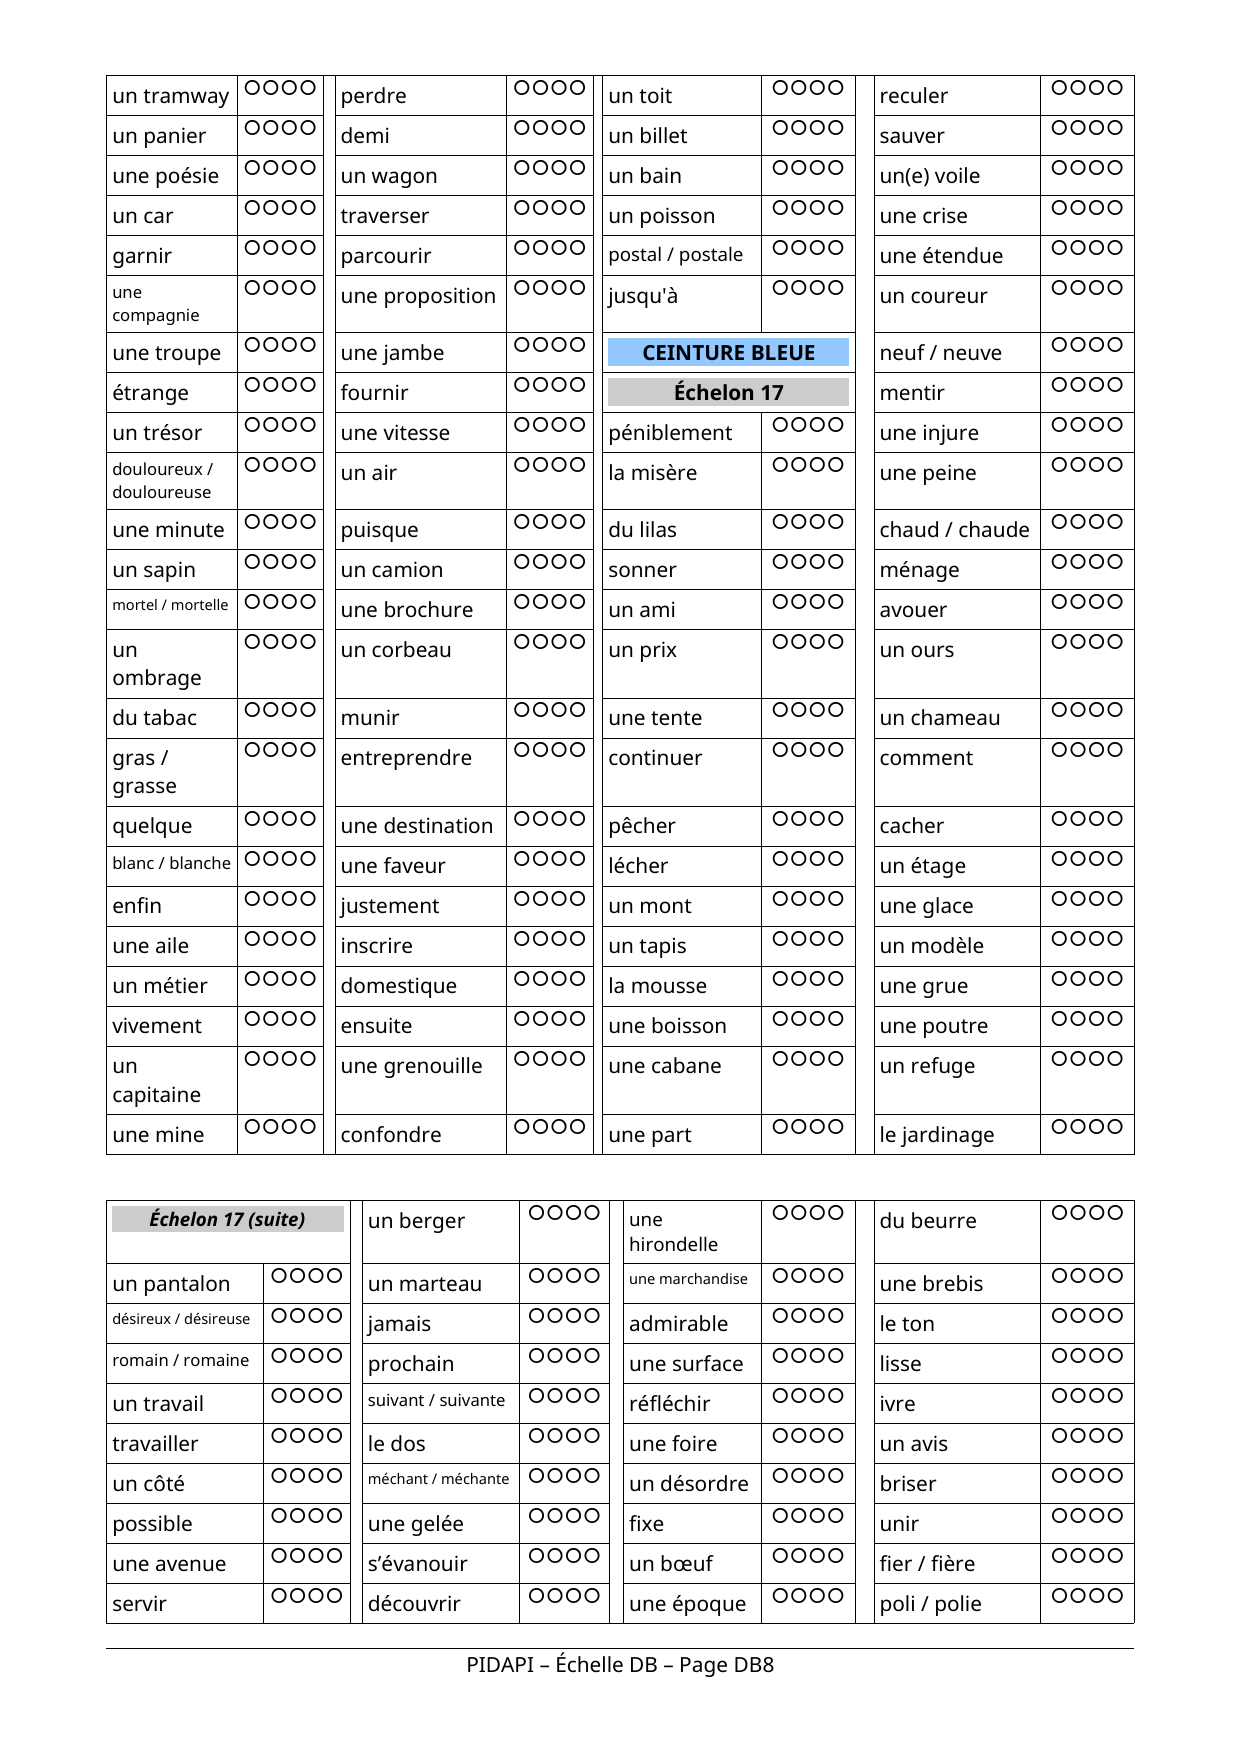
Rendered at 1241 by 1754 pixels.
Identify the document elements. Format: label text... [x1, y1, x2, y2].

table_cell un ami [603, 590, 761, 629]
table_cell ¡¡¡¡ [1041, 1264, 1134, 1303]
table_cell ¡¡¡¡ [520, 1464, 609, 1503]
table_cell un car [107, 196, 237, 235]
table_cell ¡¡¡¡ [1041, 699, 1134, 737]
table_cell une boisson [603, 1007, 761, 1046]
table_cell une marchandise [624, 1264, 761, 1303]
table_cell ¡¡¡¡ [507, 847, 593, 886]
table_cell ¡¡¡¡ [762, 699, 855, 737]
table_cell un tapis [603, 927, 761, 966]
table_cell chaud / chaude [875, 510, 1040, 549]
table_cell suivant / suivante [363, 1384, 519, 1423]
table_cell ¡¡¡¡ [520, 1264, 609, 1303]
table_cell ¡¡¡¡ [507, 156, 593, 195]
table_cell ¡¡¡¡ [507, 276, 593, 332]
table_cell traverser [336, 196, 506, 235]
table_header Échelon 17 (suite) [107, 1201, 350, 1263]
table_cell ¡¡¡¡ [1041, 1304, 1134, 1343]
table_cell un air [336, 453, 506, 509]
table_cell une troupe [107, 333, 237, 372]
table_header [856, 1201, 874, 1623]
table_cell comment [875, 739, 1040, 806]
table_cell un camion [336, 550, 506, 589]
table_cell ¡¡¡¡ [238, 276, 323, 332]
table_cell ¡¡¡¡ [507, 1115, 593, 1154]
table_cell ¡¡¡¡ [1041, 236, 1134, 275]
table_cell ¡¡¡¡ [520, 1384, 609, 1423]
table_cell un poisson [603, 196, 761, 235]
table_cell une aile [107, 927, 237, 966]
table_cell ¡¡¡¡ [238, 807, 323, 846]
table_cell perdre [336, 76, 506, 115]
table_cell un avis [875, 1424, 1040, 1463]
table_cell ¡¡¡¡ [507, 453, 593, 509]
table_cell ¡¡¡¡ [238, 887, 323, 926]
table_cell ¡¡¡¡ [507, 413, 593, 452]
table_cell ¡¡¡¡ [762, 1424, 855, 1463]
table_cell un chameau [875, 699, 1040, 737]
table_cell ¡¡¡¡ [264, 1424, 350, 1463]
table_cell ¡¡¡¡ [264, 1344, 350, 1383]
table_cell ¡¡¡¡ [520, 1304, 609, 1343]
table_cell une grenouille [336, 1047, 506, 1114]
table_cell ¡¡¡¡ [264, 1504, 350, 1543]
table_cell ¡¡¡¡ [762, 1304, 855, 1343]
table_cell ¡¡¡¡ [762, 1504, 855, 1543]
table_cell servir [107, 1584, 263, 1623]
table_cell ¡¡¡¡ [1041, 590, 1134, 629]
table_cell ¡¡¡¡ [238, 1115, 323, 1154]
table_cell une surface [624, 1344, 761, 1383]
table_cell ¡¡¡¡ [507, 76, 593, 115]
table_cell ¡¡¡¡ [762, 453, 855, 509]
table_cell ivre [875, 1384, 1040, 1423]
table_cell ¡¡¡¡ [507, 590, 593, 629]
table_cell justement [336, 887, 506, 926]
table_cell ¡¡¡¡ [1041, 453, 1134, 509]
table_header du beurre [875, 1201, 1040, 1263]
table_cell sauver [875, 116, 1040, 155]
table_cell mentir [875, 373, 1040, 412]
table_cell ¡¡¡¡ [238, 373, 323, 412]
table_cell le ton [875, 1304, 1040, 1343]
table_cell Échelon 17 [603, 373, 855, 412]
table_cell une vitesse [336, 413, 506, 452]
table_cell ¡¡¡¡ [762, 156, 855, 195]
table_cell ¡¡¡¡ [1041, 967, 1134, 1006]
table_cell un modèle [875, 927, 1040, 966]
table_cell ¡¡¡¡ [762, 927, 855, 966]
table_cell postal / postale [603, 236, 761, 275]
table_cell ¡¡¡¡ [507, 927, 593, 966]
table_cell possible [107, 1504, 263, 1543]
table_cell ¡¡¡¡ [507, 373, 593, 412]
table_cell un toit [603, 76, 761, 115]
table_header ¡¡¡¡ [762, 1201, 855, 1263]
table_cell ¡¡¡¡ [1041, 1544, 1134, 1583]
table_cell ¡¡¡¡ [762, 196, 855, 235]
table_cell une cabane [603, 1047, 761, 1114]
table_cell neuf / neuve [875, 333, 1040, 372]
table_cell une injure [875, 413, 1040, 452]
table_cell un panier [107, 116, 237, 155]
table_cell enfin [107, 887, 237, 926]
table_cell un métier [107, 967, 237, 1006]
table_cell ¡¡¡¡ [1041, 927, 1134, 966]
table_cell un désordre [624, 1464, 761, 1503]
table_cell ¡¡¡¡ [238, 550, 323, 589]
table_cell ¡¡¡¡ [520, 1424, 609, 1463]
table_cell ¡¡¡¡ [1041, 1115, 1134, 1154]
table_cell gras / grasse [107, 739, 237, 806]
table_cell ¡¡¡¡ [264, 1544, 350, 1583]
table_cell ¡¡¡¡ [1041, 413, 1134, 452]
table_cell ¡¡¡¡ [1041, 510, 1134, 549]
table_cell ¡¡¡¡ [238, 196, 323, 235]
table_cell ¡¡¡¡ [507, 116, 593, 155]
table_cell entreprendre [336, 739, 506, 806]
table_cell ¡¡¡¡ [762, 1384, 855, 1423]
table_cell ménage [875, 550, 1040, 589]
table_cell ¡¡¡¡ [1041, 1424, 1134, 1463]
table_cell confondre [336, 1115, 506, 1154]
table_cell ¡¡¡¡ [507, 967, 593, 1006]
table_cell ¡¡¡¡ [507, 1007, 593, 1046]
table_cell ¡¡¡¡ [762, 76, 855, 115]
table_cell ¡¡¡¡ [507, 196, 593, 235]
table_cell un bœuf [624, 1544, 761, 1583]
table_cell ¡¡¡¡ [762, 510, 855, 549]
table_cell ¡¡¡¡ [762, 1544, 855, 1583]
table_cell ¡¡¡¡ [520, 1504, 609, 1543]
table_cell ¡¡¡¡ [762, 1464, 855, 1503]
table_cell admirable [624, 1304, 761, 1343]
table_cell ¡¡¡¡ [1041, 739, 1134, 806]
table_cell ¡¡¡¡ [507, 807, 593, 846]
table_cell fournir [336, 373, 506, 412]
table_header [351, 1201, 362, 1623]
table_cell un travail [107, 1384, 263, 1423]
table_cell ¡¡¡¡ [238, 967, 323, 1006]
table_cell péniblement [603, 413, 761, 452]
table_cell la mousse [603, 967, 761, 1006]
table_cell un étage [875, 847, 1040, 886]
table_cell un wagon [336, 156, 506, 195]
table_cell ¡¡¡¡ [762, 1344, 855, 1383]
table_cell un mont [603, 887, 761, 926]
table_cell la misère [603, 453, 761, 509]
table_header ¡¡¡¡ [520, 1201, 609, 1263]
table_cell ¡¡¡¡ [238, 739, 323, 806]
table_header ¡¡¡¡ [1041, 1201, 1134, 1263]
table_cell ¡¡¡¡ [762, 1264, 855, 1303]
table_cell lisse [875, 1344, 1040, 1383]
table_cell une destination [336, 807, 506, 846]
table_cell ¡¡¡¡ [762, 590, 855, 629]
table_cell prochain [363, 1344, 519, 1383]
table_cell ¡¡¡¡ [238, 590, 323, 629]
table_cell ¡¡¡¡ [507, 510, 593, 549]
table_cell ¡¡¡¡ [1041, 276, 1134, 332]
table_cell ¡¡¡¡ [762, 413, 855, 452]
table_cell du lilas [603, 510, 761, 549]
table_cell ¡¡¡¡ [762, 847, 855, 886]
table_cell ¡¡¡¡ [264, 1304, 350, 1343]
table_cell une poutre [875, 1007, 1040, 1046]
table_cell ensuite [336, 1007, 506, 1046]
table_cell ¡¡¡¡ [238, 927, 323, 966]
table_cell une foire [624, 1424, 761, 1463]
table_cell ¡¡¡¡ [762, 1115, 855, 1154]
table_cell une avenue [107, 1544, 263, 1583]
table_cell briser [875, 1464, 1040, 1503]
table_header une hirondelle [624, 1201, 761, 1263]
table_cell un marteau [363, 1264, 519, 1303]
table_header [594, 76, 602, 1154]
table_cell une époque [624, 1584, 761, 1623]
table_cell ¡¡¡¡ [762, 236, 855, 275]
table_header [610, 1201, 623, 1623]
table_cell ¡¡¡¡ [520, 1584, 609, 1623]
table_cell du tabac [107, 699, 237, 737]
table_cell ¡¡¡¡ [507, 739, 593, 806]
table_cell ¡¡¡¡ [762, 739, 855, 806]
table_cell ¡¡¡¡ [1041, 1384, 1134, 1423]
table_cell vivement [107, 1007, 237, 1046]
table_cell ¡¡¡¡ [507, 333, 593, 372]
table_cell poli / polie [875, 1584, 1040, 1623]
table_cell le jardinage [875, 1115, 1040, 1154]
table_cell jusqu'à [603, 276, 761, 332]
table_cell un ombrage [107, 630, 237, 697]
table_cell inscrire [336, 927, 506, 966]
table_cell un bain [603, 156, 761, 195]
table_cell découvrir [363, 1584, 519, 1623]
table_cell ¡¡¡¡ [238, 1007, 323, 1046]
table_cell ¡¡¡¡ [762, 116, 855, 155]
table_cell un tramway [107, 76, 237, 115]
table_cell travailler [107, 1424, 263, 1463]
table_cell un(e) voile [875, 156, 1040, 195]
table_cell un corbeau [336, 630, 506, 697]
table_cell ¡¡¡¡ [1041, 373, 1134, 412]
table_cell ¡¡¡¡ [1041, 887, 1134, 926]
table_cell garnir [107, 236, 237, 275]
table_cell ¡¡¡¡ [762, 807, 855, 846]
table_cell jamais [363, 1304, 519, 1343]
table_cell une faveur [336, 847, 506, 886]
table_cell ¡¡¡¡ [520, 1544, 609, 1583]
table_cell une brebis [875, 1264, 1040, 1303]
table_cell une mine [107, 1115, 237, 1154]
table_cell ¡¡¡¡ [1041, 807, 1134, 846]
table_cell ¡¡¡¡ [264, 1584, 350, 1623]
table_cell une part [603, 1115, 761, 1154]
table_cell continuer [603, 739, 761, 806]
table_cell ¡¡¡¡ [762, 887, 855, 926]
table_cell ¡¡¡¡ [1041, 333, 1134, 372]
table_cell ¡¡¡¡ [1041, 76, 1134, 115]
table_cell ¡¡¡¡ [762, 1584, 855, 1623]
table_cell ¡¡¡¡ [238, 630, 323, 697]
table_cell sonner [603, 550, 761, 589]
table_cell s’évanouir [363, 1544, 519, 1583]
table_cell un trésor [107, 413, 237, 452]
table_cell ¡¡¡¡ [507, 550, 593, 589]
table_cell un capitaine [107, 1047, 237, 1114]
table_cell ¡¡¡¡ [1041, 1007, 1134, 1046]
table_cell ¡¡¡¡ [264, 1464, 350, 1503]
table_cell un coureur [875, 276, 1040, 332]
table_cell domestique [336, 967, 506, 1006]
table_cell ¡¡¡¡ [238, 1047, 323, 1114]
table_cell ¡¡¡¡ [1041, 1047, 1134, 1114]
table_cell ¡¡¡¡ [264, 1384, 350, 1423]
table_cell ¡¡¡¡ [1041, 1464, 1134, 1503]
table_cell blanc / blanche [107, 847, 237, 886]
table_cell ¡¡¡¡ [1041, 1344, 1134, 1383]
table_cell ¡¡¡¡ [507, 1047, 593, 1114]
table_cell munir [336, 699, 506, 737]
table_cell douloureux / douloureuse [107, 453, 237, 509]
table_cell ¡¡¡¡ [1041, 1504, 1134, 1543]
table_cell puisque [336, 510, 506, 549]
table_cell ¡¡¡¡ [238, 76, 323, 115]
table_cell ¡¡¡¡ [238, 236, 323, 275]
table_cell quelque [107, 807, 237, 846]
table_cell une grue [875, 967, 1040, 1006]
table_cell un prix [603, 630, 761, 697]
table_cell un sapin [107, 550, 237, 589]
table_cell le dos [363, 1424, 519, 1463]
table_cell ¡¡¡¡ [238, 156, 323, 195]
table_cell ¡¡¡¡ [507, 630, 593, 697]
table_cell ¡¡¡¡ [507, 887, 593, 926]
table_cell ¡¡¡¡ [1041, 196, 1134, 235]
table_cell ¡¡¡¡ [520, 1344, 609, 1383]
table_cell ¡¡¡¡ [1041, 550, 1134, 589]
table_cell ¡¡¡¡ [264, 1264, 350, 1303]
table_cell un refuge [875, 1047, 1040, 1114]
table_cell une tente [603, 699, 761, 737]
table_cell une proposition [336, 276, 506, 332]
table_cell étrange [107, 373, 237, 412]
table_cell une compagnie [107, 276, 237, 332]
table_cell ¡¡¡¡ [762, 550, 855, 589]
table_cell un côté [107, 1464, 263, 1503]
table_cell ¡¡¡¡ [762, 276, 855, 332]
table_cell ¡¡¡¡ [1041, 847, 1134, 886]
table_cell ¡¡¡¡ [1041, 156, 1134, 195]
table_cell demi [336, 116, 506, 155]
table_cell une peine [875, 453, 1040, 509]
table_header un berger [363, 1201, 519, 1263]
table_header [324, 76, 335, 1154]
table_cell parcourir [336, 236, 506, 275]
table_cell fixe [624, 1504, 761, 1543]
table_cell unir [875, 1504, 1040, 1543]
table_cell ¡¡¡¡ [507, 699, 593, 737]
table_cell une gelée [363, 1504, 519, 1543]
table_cell un billet [603, 116, 761, 155]
table_cell ¡¡¡¡ [1041, 1584, 1134, 1623]
table_cell ¡¡¡¡ [507, 236, 593, 275]
table_cell avouer [875, 590, 1040, 629]
table_cell mortel / mortelle [107, 590, 237, 629]
table_cell lécher [603, 847, 761, 886]
table_cell ¡¡¡¡ [1041, 630, 1134, 697]
table_cell ¡¡¡¡ [238, 847, 323, 886]
table_cell désireux / désireuse [107, 1304, 263, 1343]
table_cell une étendue [875, 236, 1040, 275]
table_cell réfléchir [624, 1384, 761, 1423]
table_cell une brochure [336, 590, 506, 629]
table_cell une jambe [336, 333, 506, 372]
table_cell une minute [107, 510, 237, 549]
table_cell pêcher [603, 807, 761, 846]
table_cell ¡¡¡¡ [762, 967, 855, 1006]
table_cell ¡¡¡¡ [762, 1007, 855, 1046]
table_cell ¡¡¡¡ [238, 453, 323, 509]
table_cell un pantalon [107, 1264, 263, 1303]
table_cell ¡¡¡¡ [1041, 116, 1134, 155]
table_cell cacher [875, 807, 1040, 846]
table_cell reculer [875, 76, 1040, 115]
table_cell ¡¡¡¡ [238, 333, 323, 372]
table_cell ¡¡¡¡ [238, 699, 323, 737]
table_header [856, 76, 874, 1154]
table_cell fier / fière [875, 1544, 1040, 1583]
table_cell une poésie [107, 156, 237, 195]
table_cell ¡¡¡¡ [238, 413, 323, 452]
table_cell ¡¡¡¡ [762, 630, 855, 697]
table_cell CEINTURE BLEUE [603, 333, 855, 372]
table_cell ¡¡¡¡ [238, 116, 323, 155]
table_cell méchant / méchante [363, 1464, 519, 1503]
table_cell ¡¡¡¡ [238, 510, 323, 549]
table_cell une glace [875, 887, 1040, 926]
table_cell romain / romaine [107, 1344, 263, 1383]
table_cell ¡¡¡¡ [762, 1047, 855, 1114]
table_cell un ours [875, 630, 1040, 697]
table_cell une crise [875, 196, 1040, 235]
